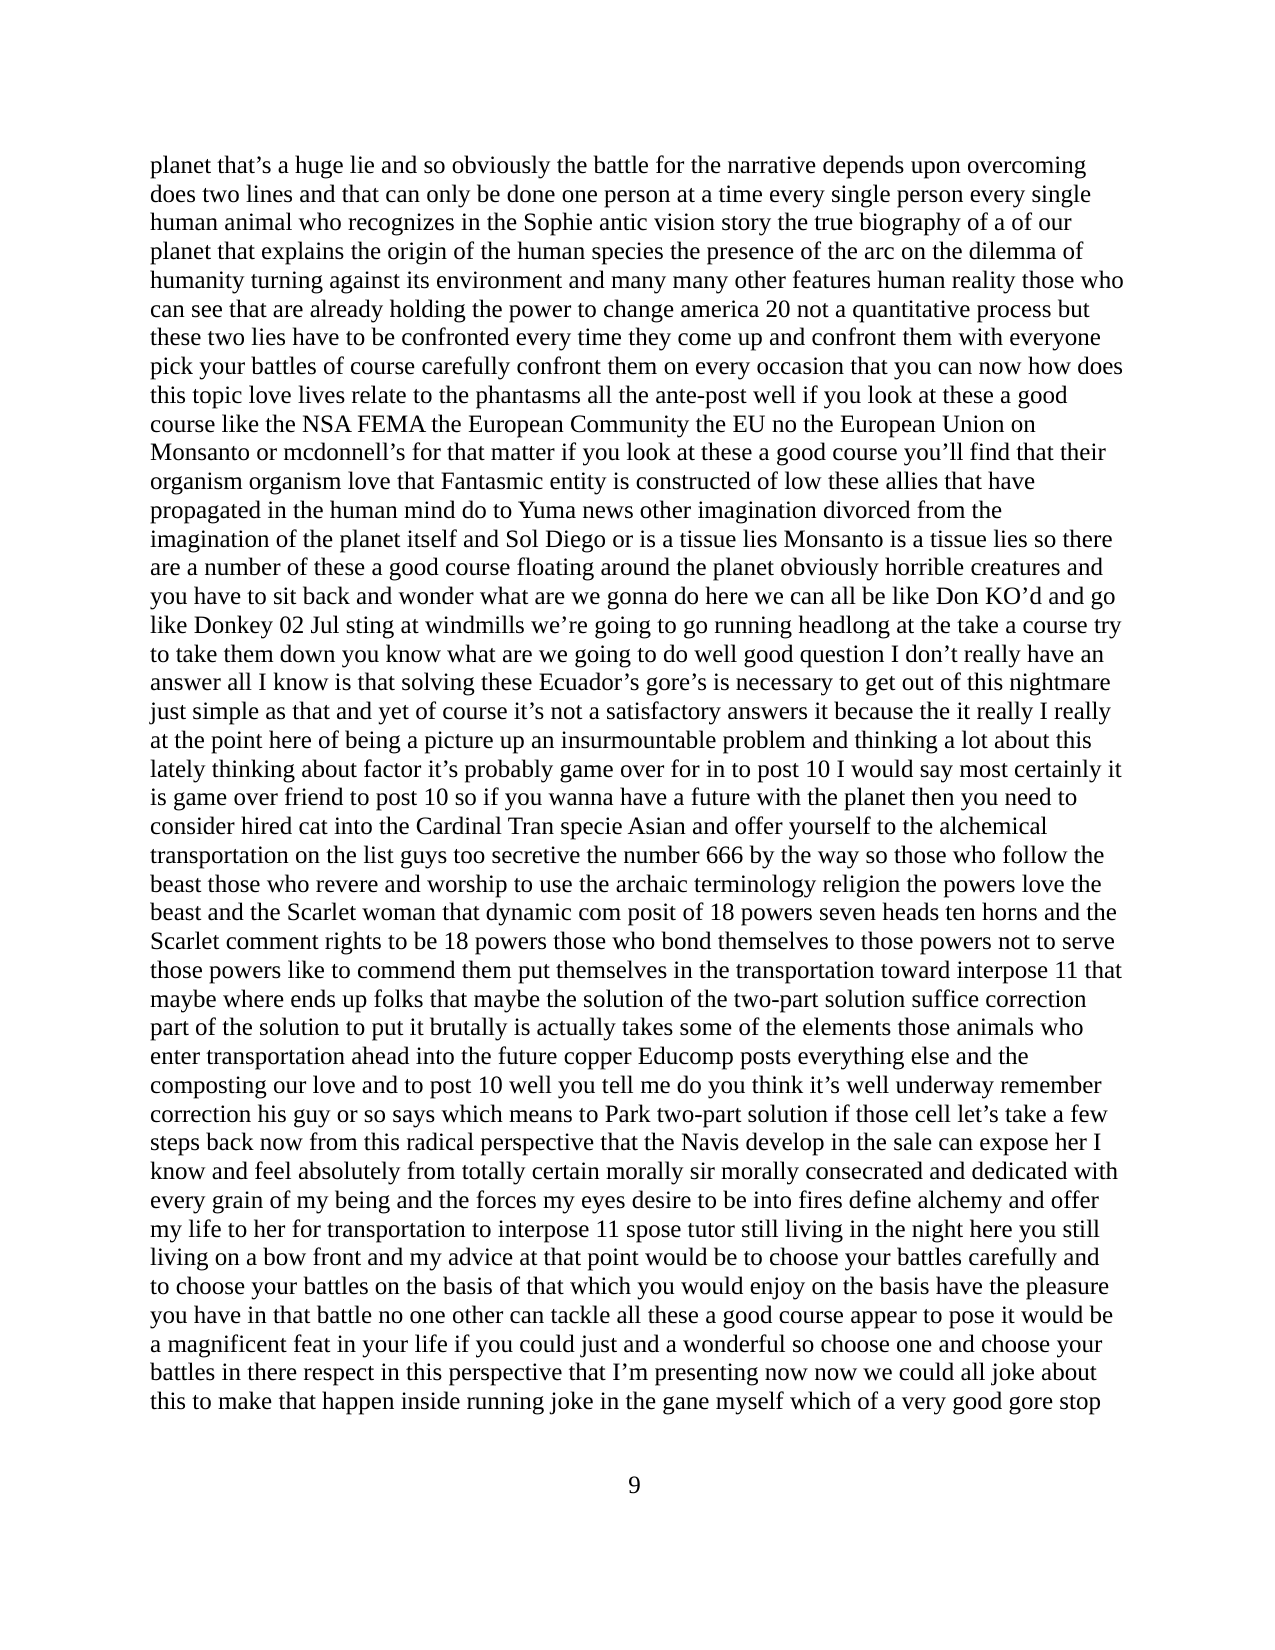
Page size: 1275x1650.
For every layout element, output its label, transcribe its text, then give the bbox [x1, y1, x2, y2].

text planet that’s a huge lie and so obviously the battle for the narrative depends upon overcoming does two lines and that can only be done one person at a time every single person every single human animal who recognizes in the Sophie antic vision story the true biography of a of our planet that explains the origin of the human species the presence of the arc on the dilemma of humanity turning against its environment and many many other features human reality those who can see that are already holding the power to change america 20 not a quantitative process but these two lies have to be confronted every time they come up and confront them with everyone pick your battles of course carefully confront them on every occasion that you can now how does this topic love lives relate to the phantasms all the ante-post well if you look at these a good course like the NSA FEMA the European Community the EU no the European Union on Monsanto or mcdonnell’s for that matter if you look at these a good course you’ll find that their organism organism love that Fantasmic entity is constructed of low these allies that have propagated in the human mind do to Yuma news other imagination divorced from the imagination of the planet itself and Sol Diego or is a tissue lies Monsanto is a tissue lies so there are a number of these a good course floating around the planet obviously horrible creatures and you have to sit back and wonder what are we gonna do here we can all be like Don KO’d and go like Donkey 02 Jul sting at windmills we’re going to go running headlong at the take a course try to take them down you know what are we going to do well good question I don’t really have an answer all I know is that solving these Ecuador’s gore’s is necessary to get out of this nightmare just simple as that and yet of course it’s not a satisfactory answers it because the it really I really at the point here of being a picture up an insurmountable problem and thinking a lot about this lately thinking about factor it’s probably game over for in to post 10 I would say most certainly it is game over friend to post 10 so if you wanna have a future with the planet then you need to consider hired cat into the Cardinal Tran specie Asian and offer yourself to the alchemical transportation on the list guys too secretive the number 666 by the way so those who follow the beast those who revere and worship to use the archaic terminology religion the powers love the beast and the Scarlet woman that dynamic com posit of 18 powers seven heads ten horns and the Scarlet comment rights to be 18 powers those who bond themselves to those powers not to serve those powers like to commend them put themselves in the transportation toward interpose 11 that maybe where ends up folks that maybe the solution of the two-part solution suffice correction part of the solution to put it brutally is actually takes some of the elements those animals who enter transportation ahead into the future copper Educomp posts everything else and the composting our love and to post 10 well you tell me do you think it’s well underway remember correction his guy or so says which means to Park two-part solution if those cell let’s take a few steps back now from this radical perspective that the Navis develop in the sale can expose her I know and feel absolutely from totally certain morally sir morally consecrated and dedicated with every grain of my being and the forces my eyes desire to be into fires define alchemy and offer my life to her for transportation to interpose 11 spose tutor still living in the night here you still living on a bow front and my advice at that point would be to choose your battles carefully and to choose your battles on the basis of that which you would enjoy on the basis have the pleasure you have in that battle no one other can tackle all these a good course appear to pose it would be a magnificent feat in your life if you could just and a wonderful so choose one and choose your battles in there respect in this perspective that I’m presenting now now we could all joke about this to make that happen inside running joke in the gane myself which of a very good gore stop [150, 150, 1125, 1415]
